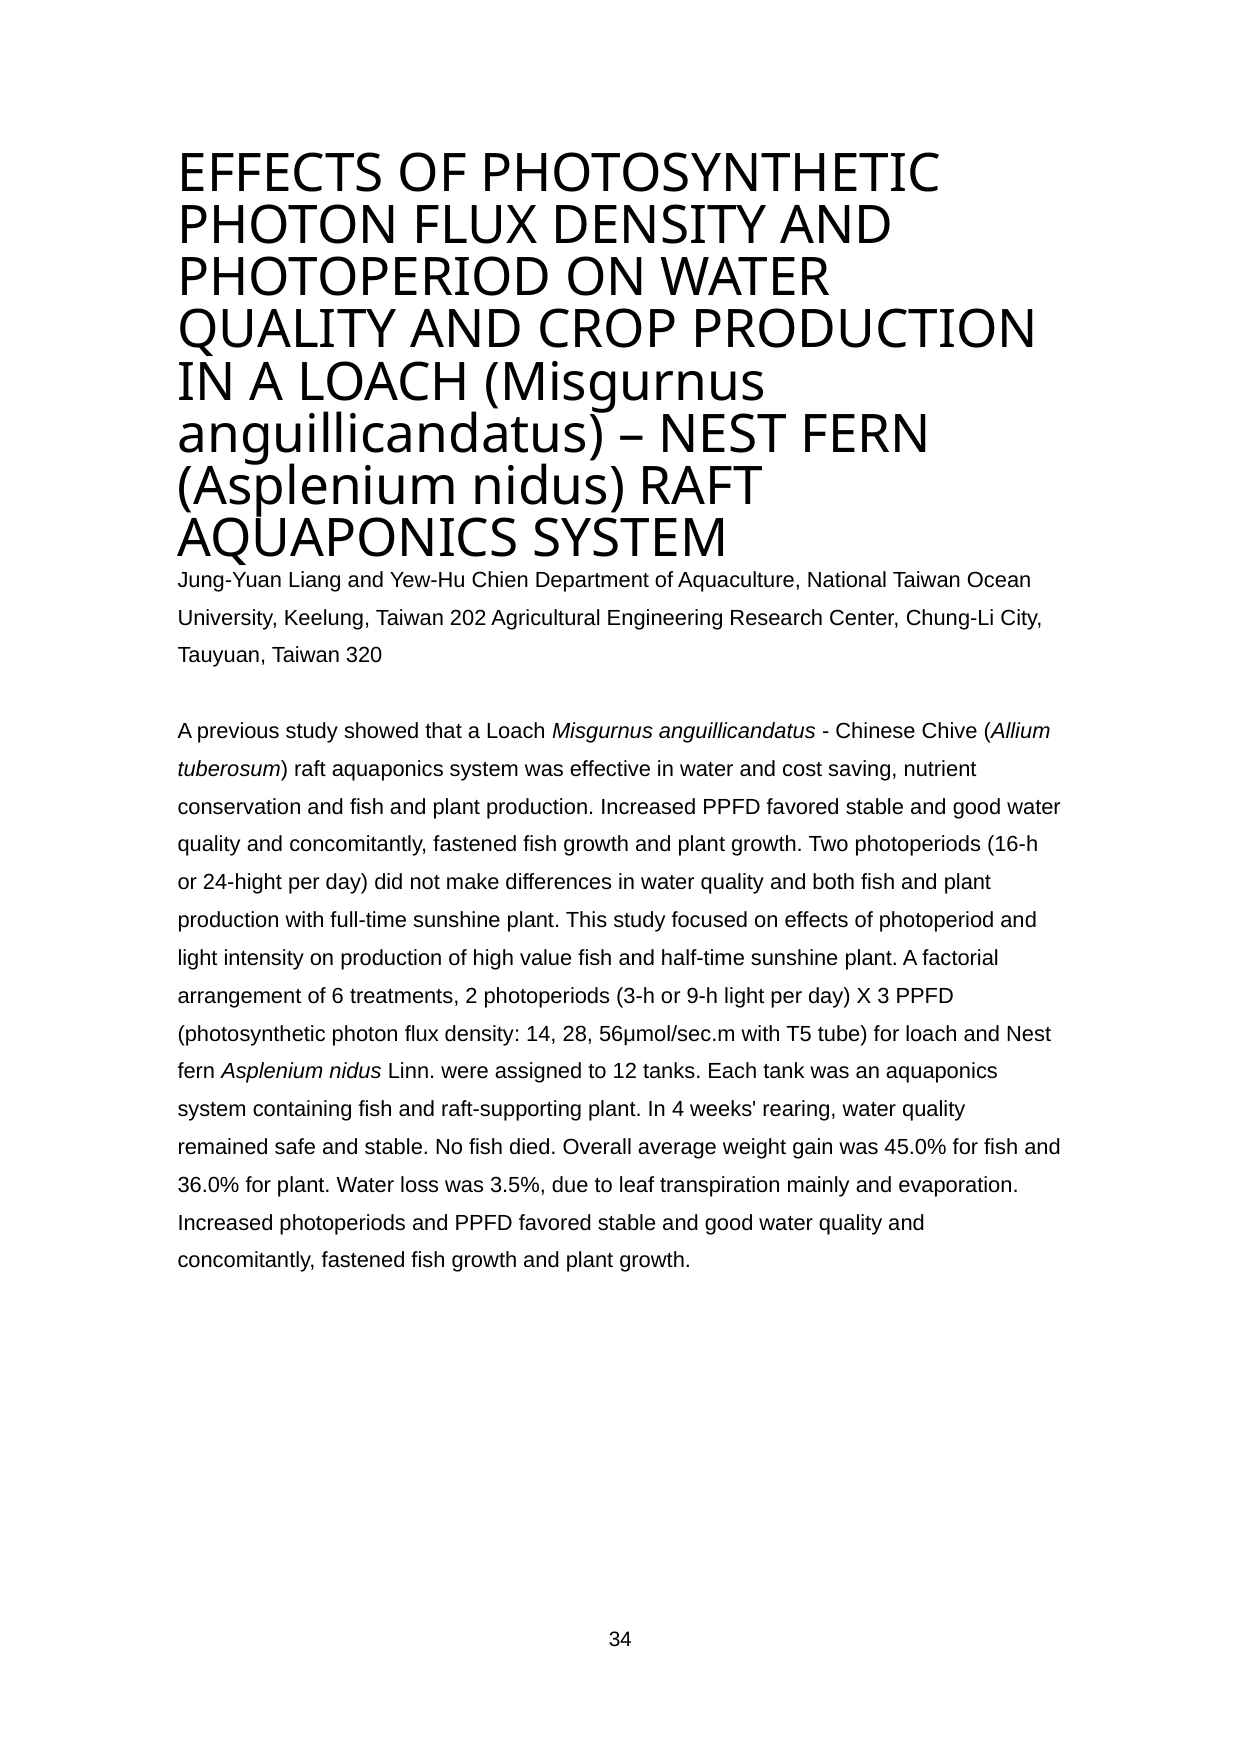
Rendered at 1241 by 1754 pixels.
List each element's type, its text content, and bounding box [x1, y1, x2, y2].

text A previous study showed that a Loach Misgurnus anguillicandatus - Chinese Chive (Allium tuberosum) raft aquaponics system was effective in water and cost saving, nutrient conservation and fish and plant production. Increased PPFD favored stable and good water quality and concomitantly, fastened fish growth and plant growth. Two photoperiods (16-h or 24-hight per day) did not make differences in water quality and both fish and plant production with full-time sunshine plant. This study focused on effects of photoperiod and light intensity on production of high value fish and half-time sunshine plant. A factorial arrangement of 6 treatments, 2 photoperiods (3-h or 9-h light per day) X 3 PPFD (photosynthetic photon flux density: 14, 28, 56μmol/sec.m with T5 tube) for loach and Nest fern Asplenium nidus Linn. were assigned to 12 tanks. Each tank was an aquaponics system containing fish and raft-supporting plant. In 4 weeks' rearing, water quality remained safe and stable. No fish died. Overall average weight gain was 45.0% for fish and 36.0% for plant. Water loss was 3.5%, due to leaf transpiration mainly and evaporation. Increased photoperiods and PPFD favored stable and good water quality and concomitantly, fastened fish growth and plant growth. [177, 718, 1063, 1272]
text EFFECTS OF PHOTOSYNTHETIC PHOTON FLUX DENSITY AND PHOTOPERIOD ON WATER QUALITY AND CROP PRODUCTION IN A LOACH (Misgurnus anguillicandatus) – NEST FERN (Asplenium nidus) RAFT AQUAPONICS SYSTEM [177, 150, 1063, 567]
text Jung-Yuan Liang and Yew-Hu Chien Department of Aquaculture, National Taiwan Ocean University, Keelung, Taiwan 202 Agricultural Engineering Research Center, Chung-Li City, Tauyuan, Taiwan 320 [177, 567, 1063, 667]
